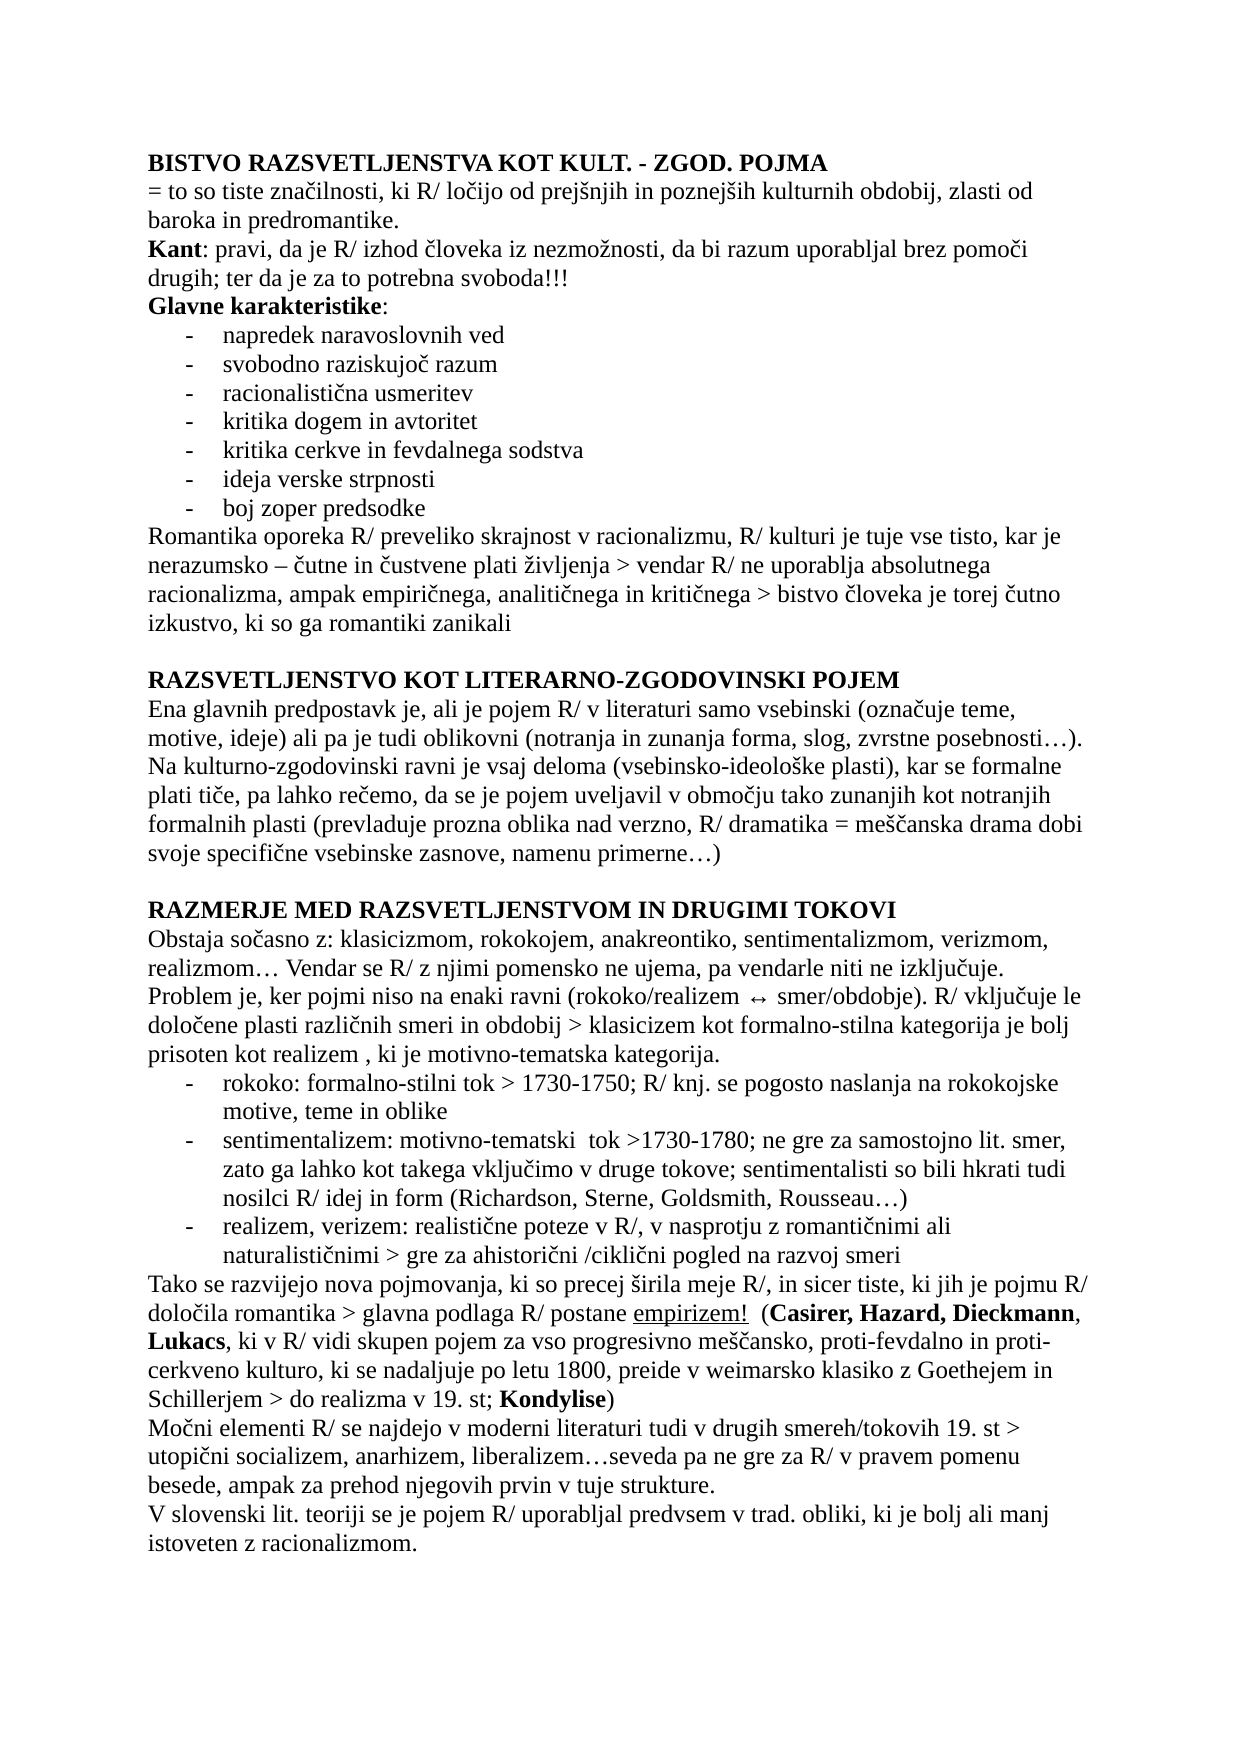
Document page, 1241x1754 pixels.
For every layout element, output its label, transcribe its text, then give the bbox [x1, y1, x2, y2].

list realizem, verizem: realistične poteze v R/, v nasprotju z romantičnimi ali naturalističnimi > gre za ahistorični /ciklični pogled na razvoj smeri [185, 1211, 1093, 1269]
list kritika cerkve in fevdalnega sodstva [185, 435, 1093, 464]
text RAZSVETLJENSTVO KOT LITERARNO-ZGODOVINSKI POJEM [148, 665, 1093, 694]
text Romantika oporeka R/ preveliko skrajnost v racionalizmu, R/ kulturi je tuje vse tisto, kar je nerazumsko – čutne in čustvene plati življenja > vendar R/ ne uporablja absolutnega racionalizma, ampak empiričnega, analitičnega in kritičnega > bistvo človeka je torej čutno izkustvo, ki so ga romantiki zanikali [148, 521, 1093, 636]
list napredek naravoslovnih ved [185, 320, 1093, 349]
text V slovenski lit. teoriji se je pojem R/ uporabljal predvsem v trad. obliki, ki je bolj ali manj istoveten z racionalizmom. [148, 1499, 1093, 1556]
text Obstaja sočasno z: klasicizmom, rokokojem, anakreontiko, sentimentalizmom, verizmom, realizmom… Vendar se R/ z njimi pomensko ne ujema, pa vendarle niti ne izključuje. Problem je, ker pojmi niso na enaki ravni (rokoko/realizem ↔ smer/obdobje). R/ vključuje le določene plasti različnih smeri in obdobij > klasicizem kot formalno-stilna kategorija je bolj prisoten kot realizem , ki je motivno-tematska kategorija. [148, 924, 1093, 1068]
text BISTVO RAZSVETLJENSTVA KOT KULT. - ZGOD. POJMA [148, 148, 1093, 176]
text RAZMERJE MED RAZSVETLJENSTVOM IN DRUGIMI TOKOVI [148, 895, 1093, 924]
list boj zoper predsodke [185, 493, 1093, 521]
list kritika dogem in avtoritet [185, 406, 1093, 435]
text Glavne karakteristike: [148, 291, 1093, 320]
list svobodno raziskujoč razum [185, 349, 1093, 378]
text Močni elementi R/ se najdejo v moderni literaturi tudi v drugih smereh/tokovih 19. st > utopični socializem, anarhizem, liberalizem…seveda pa ne gre za R/ v pravem pomenu besede, ampak za prehod njegovih prvin v tuje strukture. [148, 1413, 1093, 1499]
list sentimentalizem: motivno-tematski tok >1730-1780; ne gre za samostojno lit. smer, zato ga lahko kot takega vključimo v druge tokove; sentimentalisti so bili hkrati tudi nosilci R/ idej in form (Richardson, Sterne, Goldsmith, Rousseau…) [185, 1125, 1093, 1211]
text Ena glavnih predpostavk je, ali je pojem R/ v literaturi samo vsebinski (označuje teme, motive, ideje) ali pa je tudi oblikovni (notranja in zunanja forma, slog, zvrstne posebnosti…). Na kulturno-zgodovinski ravni je vsaj deloma (vsebinsko-ideološke plasti), kar se formalne plati tiče, pa lahko rečemo, da se je pojem uveljavil v območju tako zunanjih kot notranjih formalnih plasti (prevladuje prozna oblika nad verzno, R/ dramatika = meščanska drama dobi svoje specifične vsebinske zasnove, namenu primerne…) [148, 694, 1093, 866]
text Kant: pravi, da je R/ izhod človeka iz nezmožnosti, da bi razum uporabljal brez pomoči drugih; ter da je za to potrebna svoboda!!! [148, 234, 1093, 291]
text = to so tiste značilnosti, ki R/ ločijo od prejšnjih in poznejših kulturnih obdobij, zlasti od baroka in predromantike. [148, 176, 1093, 234]
text Tako se razvijejo nova pojmovanja, ki so precej širila meje R/, in sicer tiste, ki jih je pojmu R/ določila romantika > glavna podlaga R/ postane empirizem! (Casirer, Hazard, Dieckmann, Lukacs, ki v R/ vidi skupen pojem za vso progresivno meščansko, proti-fevdalno in proti-cerkveno kulturo, ki se nadaljuje po letu 1800, preide v weimarsko klasiko z Goethejem in Schillerjem > do realizma v 19. st; Kondylise) [148, 1269, 1093, 1413]
list ideja verske strpnosti [185, 464, 1093, 493]
list rokoko: formalno-stilni tok > 1730-1750; R/ knj. se pogosto naslanja na rokokojske motive, teme in oblike [185, 1068, 1093, 1125]
list racionalistična usmeritev [185, 378, 1093, 406]
